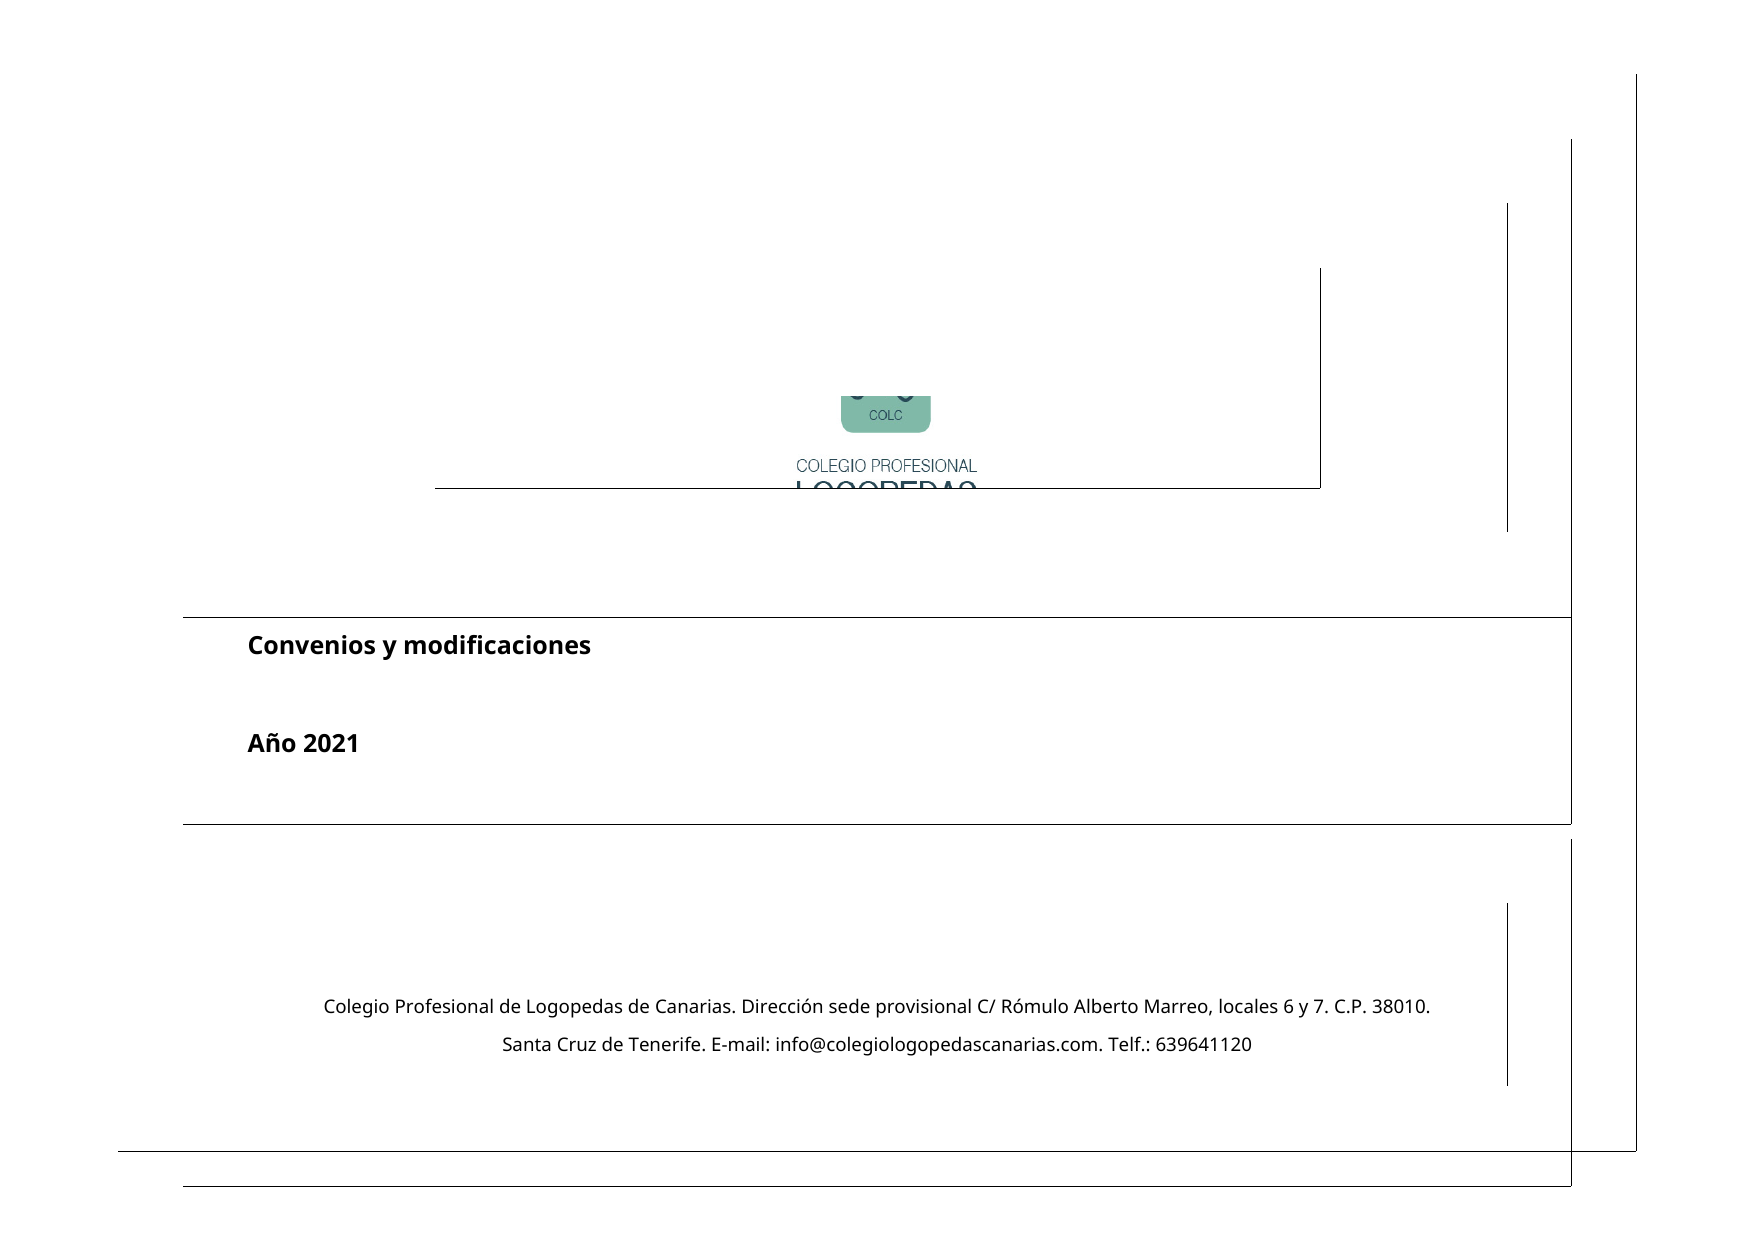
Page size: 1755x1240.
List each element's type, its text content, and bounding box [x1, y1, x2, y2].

text Convenios y modificaciones [183, 628, 1571, 661]
text Año 2021 [183, 661, 1571, 824]
